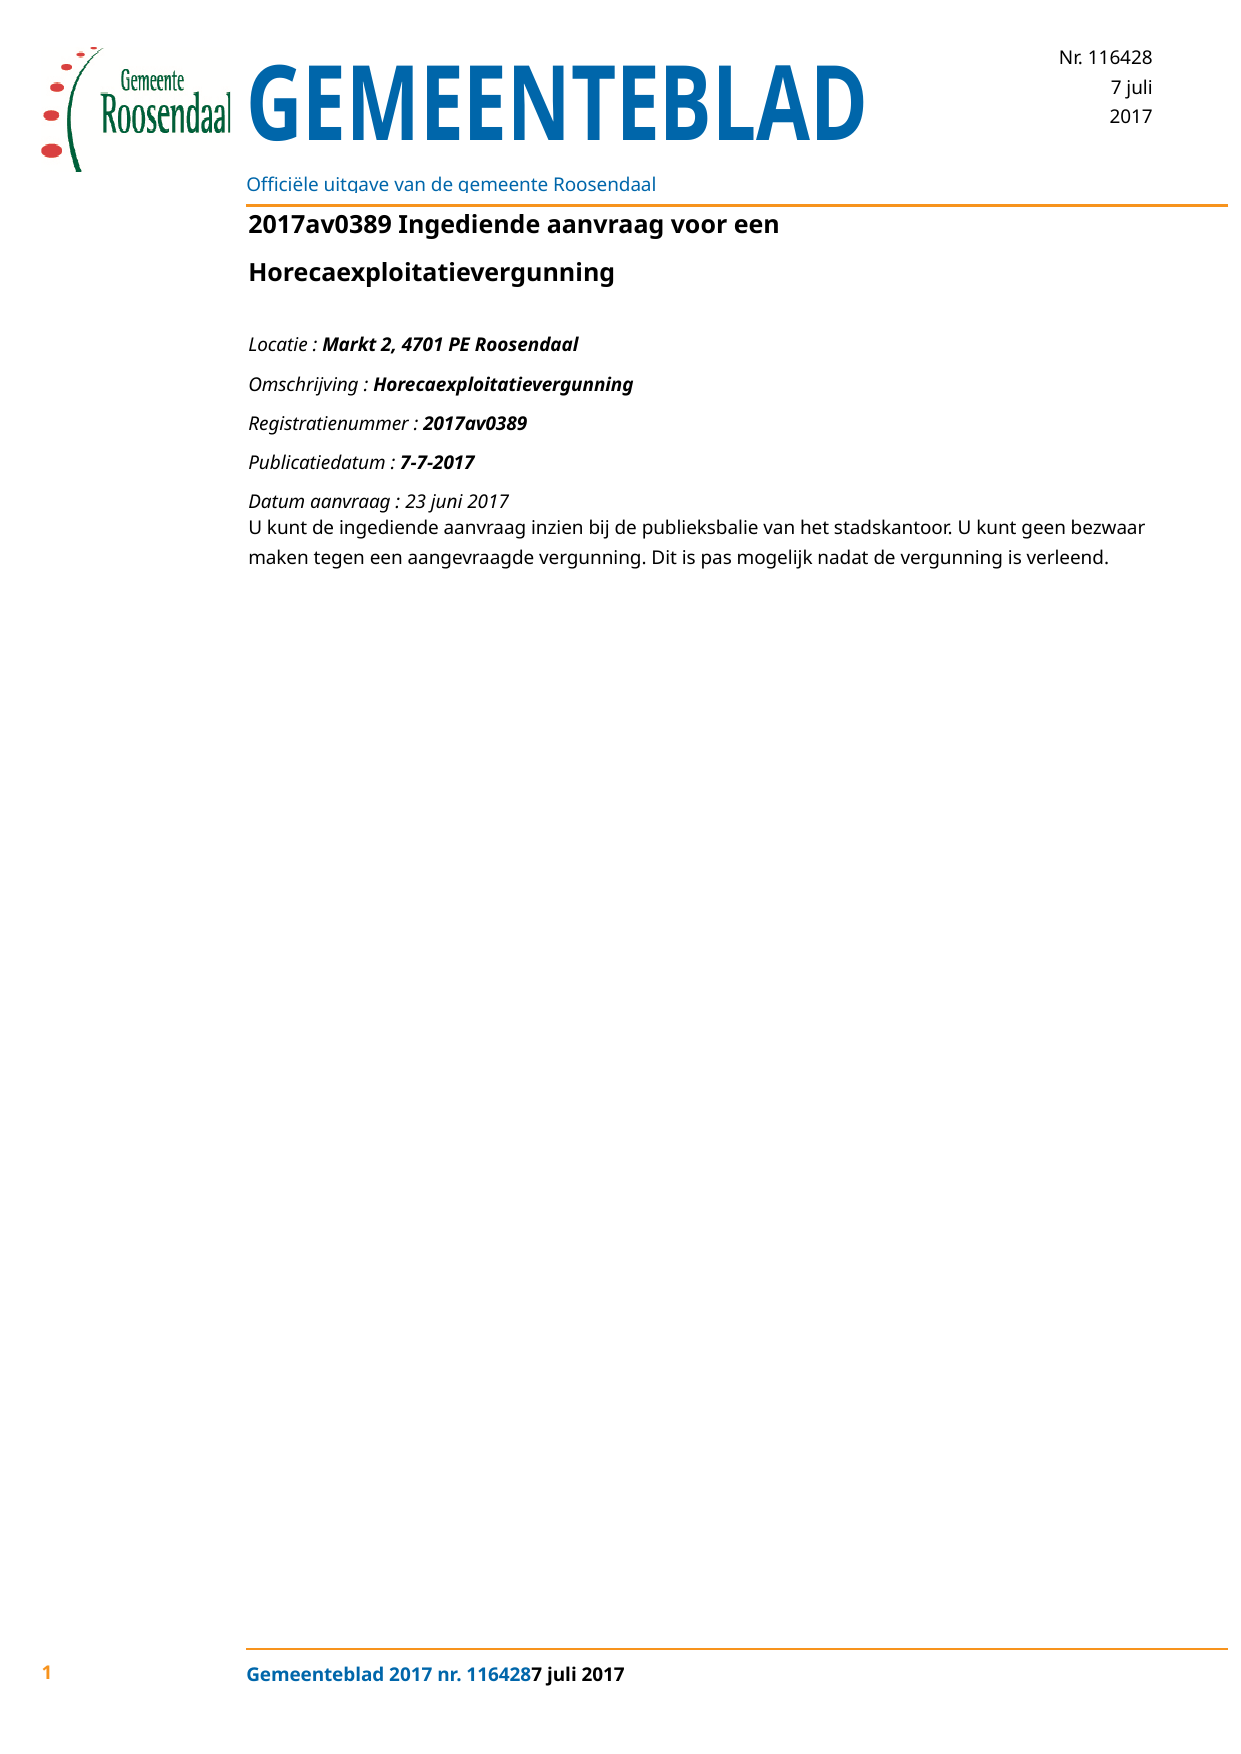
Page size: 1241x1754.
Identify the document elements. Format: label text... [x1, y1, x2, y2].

text Datum aanvraag : 23 juni 2017 [248, 488, 1152, 514]
text Locatie : Markt 2, 4701 PE Roosendaal [248, 331, 1152, 357]
text Registratienummer : 2017av0389 [248, 410, 1152, 436]
text Omschrijving : Horecaexploitatievergunning [248, 371, 1152, 396]
text 2017av0389 Ingediende aanvraag voor een Horecaexploitatievergunning [248, 207, 1152, 288]
picture [41, 47, 231, 172]
text Publicatiedatum : 7-7-2017 [248, 449, 1152, 475]
text U kunt de ingediende aanvraag inzien bij de publieksbalie van het stadskantoor. U kunt geen bezwaar maken tegen een aangevraagde vergunning. Dit is pas mogelijk nadat de vergunning is verleend. [248, 514, 1152, 569]
